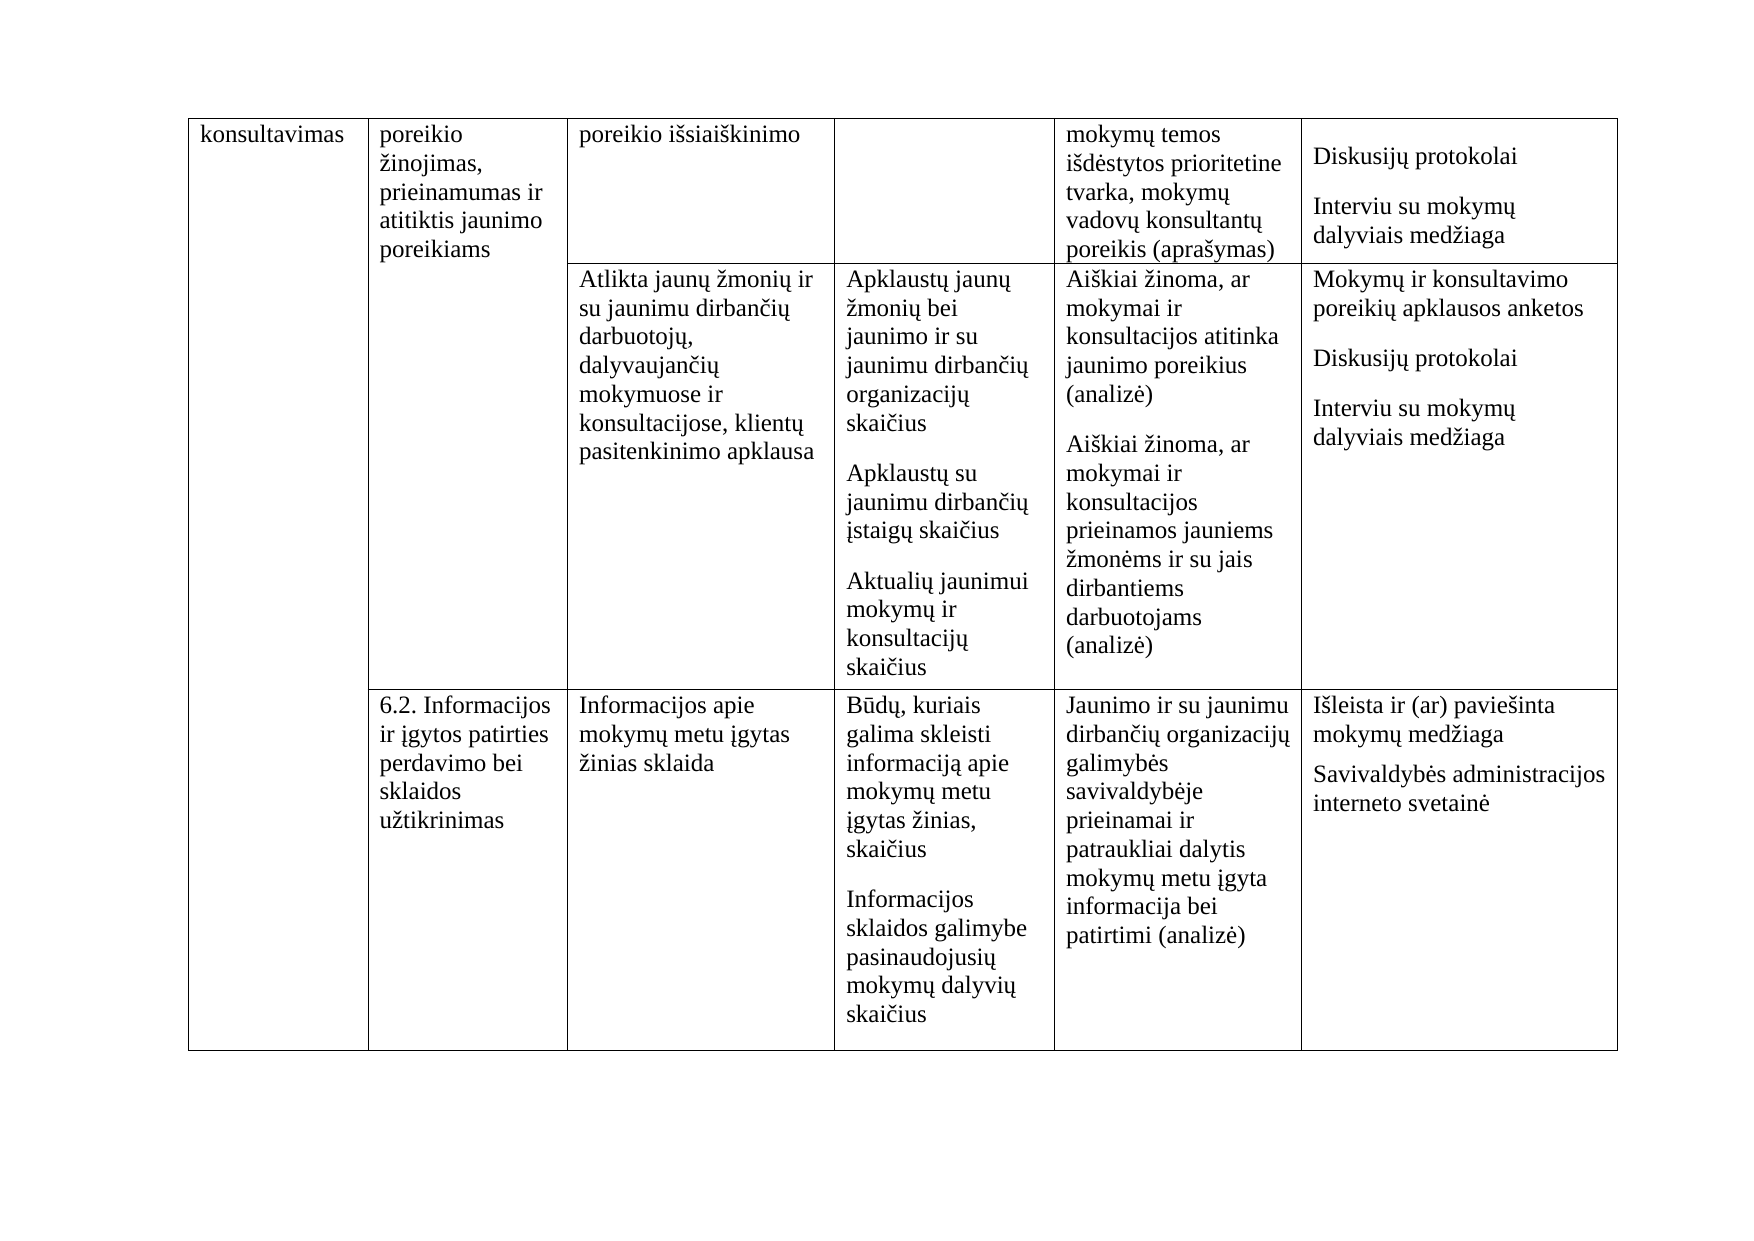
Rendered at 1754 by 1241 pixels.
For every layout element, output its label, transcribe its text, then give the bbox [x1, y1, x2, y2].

table_cell konsultavimas [189, 119, 368, 1049]
table_cell Jaunimo ir su jaunimu dirbančių organizacijų galimybės savivaldybėje prieinamai ir patraukliai dalytis mokymų metu įgyta informacija bei patirtimi (analizė) [1055, 690, 1301, 1049]
table_cell Apklaustų jaunų žmonių bei jaunimo ir su jaunimu dirbančių organizacijų skaičius Apklaustų su jaunimu dirbančių įstaigų skaičius Aktualių jaunimui mokymų ir konsultacijų skaičius [835, 264, 1054, 689]
table_cell 6.2. Informacijos ir įgytos patirties perdavimo bei sklaidos užtikrinimas [369, 690, 567, 1049]
table_cell Aiškiai žinoma, ar mokymai ir konsultacijos atitinka jaunimo poreikius (analizė) Aiškiai žinoma, ar mokymai ir konsultacijos prieinamos jauniems žmonėms ir su jais dirbantiems darbuotojams (analizė) [1055, 264, 1301, 689]
table_cell Diskusijų protokolai Interviu su mokymų dalyviais medžiaga [1302, 119, 1617, 263]
table_cell poreikio išsiaiškinimo [568, 119, 834, 263]
table_cell Išleista ir (ar) paviešinta mokymų medžiaga Savivaldybės administracijos interneto svetainė [1302, 690, 1617, 1049]
table_cell Atlikta jaunų žmonių ir su jaunimu dirbančių darbuotojų, dalyvaujančių mokymuose ir konsultacijose, klientų pasitenkinimo apklausa [568, 264, 834, 689]
table_cell Informacijos apie mokymų metu įgytas žinias sklaida [568, 690, 834, 1049]
table_cell poreikio žinojimas, prieinamumas ir atitiktis jaunimo poreikiams [369, 119, 567, 689]
table_cell mokymų temos išdėstytos prioritetine tvarka, mokymų vadovų konsultantų poreikis (aprašymas) [1055, 119, 1301, 263]
table_cell [835, 119, 1054, 263]
table_cell Būdų, kuriais galima skleisti informaciją apie mokymų metu įgytas žinias, skaičius Informacijos sklaidos galimybe pasinaudojusių mokymų dalyvių skaičius [835, 690, 1054, 1049]
table_cell Mokymų ir konsultavimo poreikių apklausos anketos Diskusijų protokolai Interviu su mokymų dalyviais medžiaga [1302, 264, 1617, 689]
